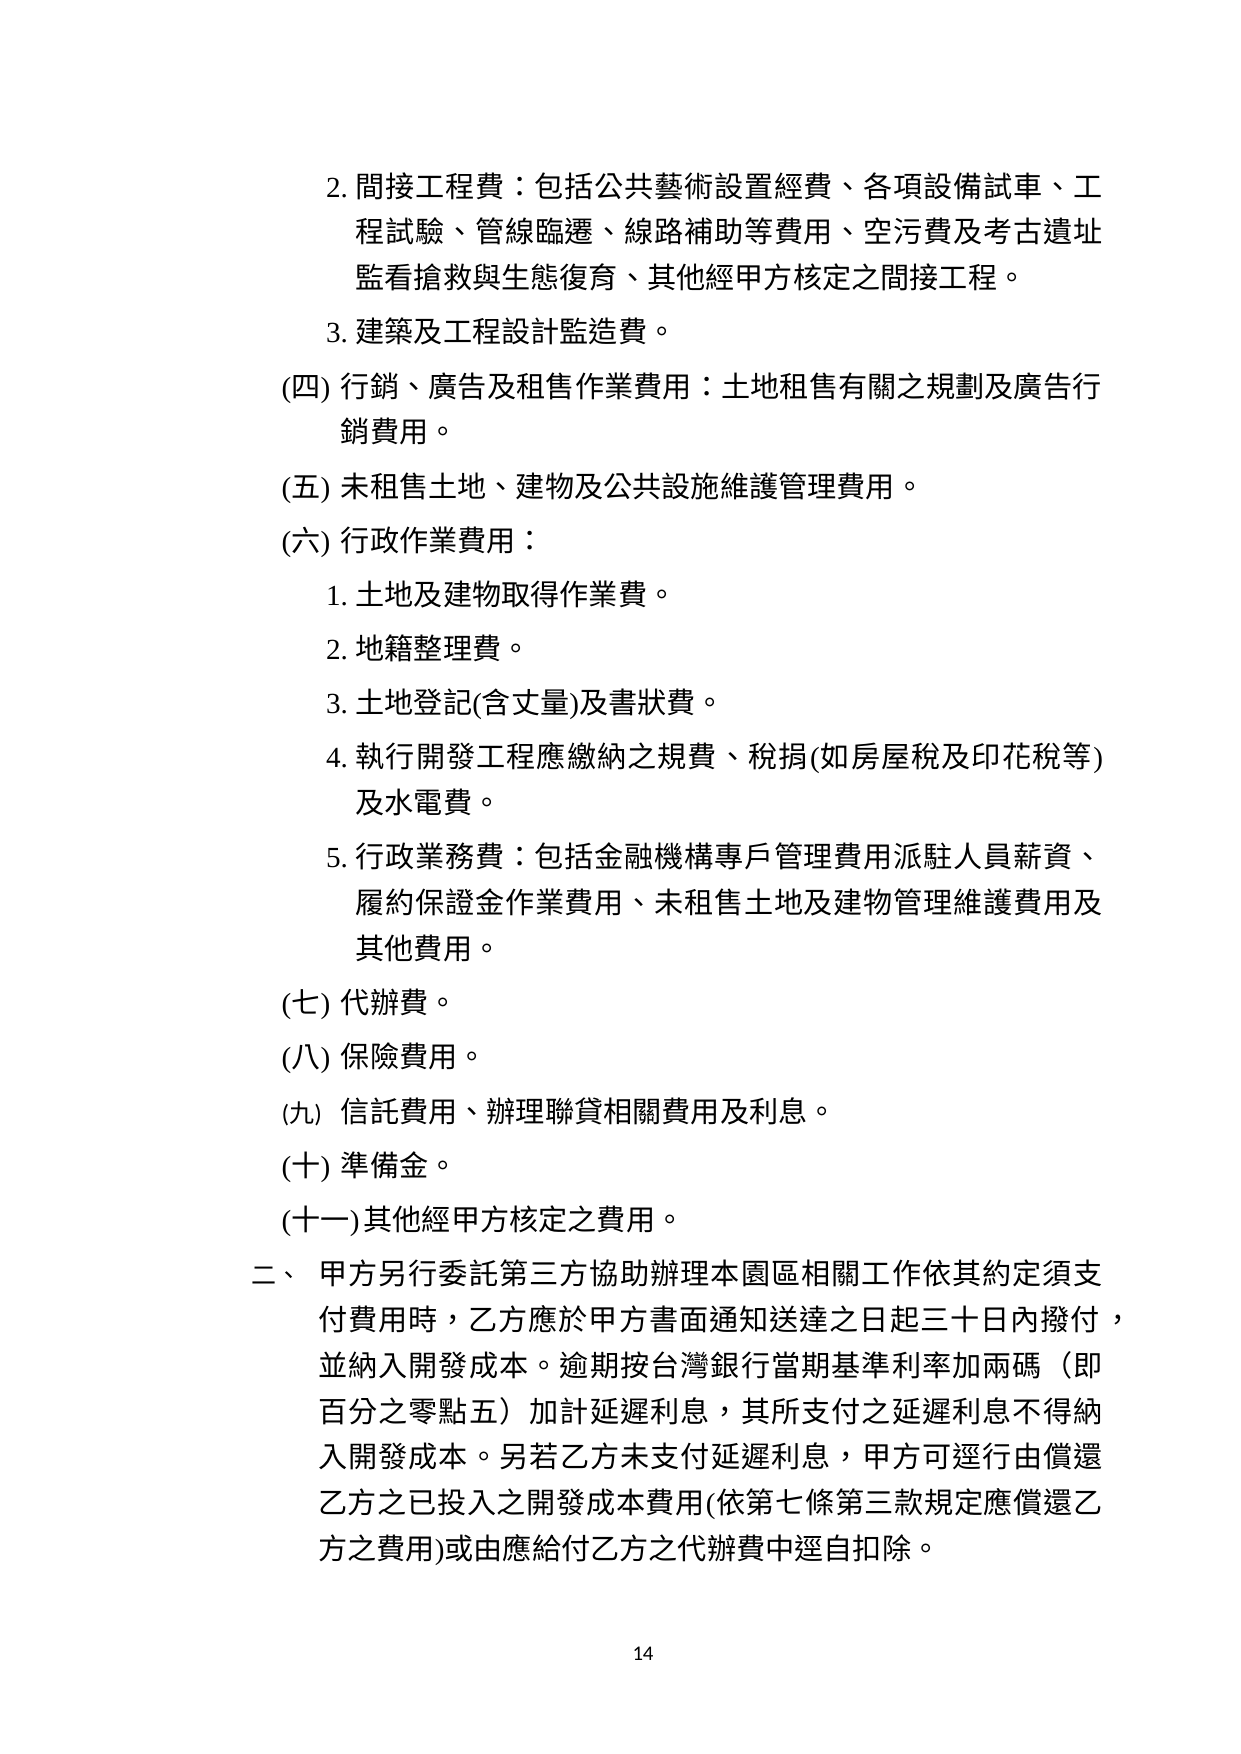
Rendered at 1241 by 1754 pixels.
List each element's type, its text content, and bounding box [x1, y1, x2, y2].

list 代辦費。 [281, 976, 1103, 1022]
list 其他經甲方核定之費用。 [281, 1193, 1103, 1239]
list 保險費用。 [281, 1031, 1103, 1076]
list 行政業務費：包括金融機構專戶管理費用派駐人員薪資、履約保證金作業費用、未租售土地及建物管理維護費用及其他費用。 [326, 831, 1103, 968]
list 土地及建物取得作業費。 [326, 568, 1103, 614]
list 土地登記(含丈量)及書狀費。 [326, 676, 1103, 722]
list 準備金。 [281, 1139, 1103, 1185]
list 未租售土地、建物及公共設施維護管理費用。 [281, 460, 1103, 506]
list 信託費用、辦理聯貸相關費用及利息。 [281, 1085, 1103, 1131]
list 建築及工程設計監造費。 [326, 306, 1103, 351]
list 甲方另行委託第三方協助辦理本園區相關工作依其約定須支付費用時，乙方應於甲方書面通知送達之日起三十日內撥付，並納入開發成本。逾期按台灣銀行當期基準利率加兩碼（即百分之零點五）加計延遲利息，其所支付之延遲利息不得納入開發成本。另若乙方未支付延遲利息，甲方可逕行由償還乙方之已投入之開發成本費用(依第七條第三款規定應償還乙方之費用)或由應給付乙方之代辦費中逕自扣除。 [251, 1247, 1103, 1568]
list 間接工程費：包括公共藝術設置經費、各項設備試車、工程試驗、管線臨遷、線路補助等費用、空污費及考古遺址監看搶救與生態復育、其他經甲方核定之間接工程。 [326, 160, 1103, 297]
list 行政作業費用： [281, 514, 1103, 560]
list 執行開發工程應繳納之規費、稅捐(如房屋稅及印花稅等)及水電費。 [326, 731, 1103, 822]
list 地籍整理費。 [326, 622, 1103, 668]
list 行銷、廣告及租售作業費用：土地租售有關之規劃及廣告行銷費用。 [281, 360, 1103, 451]
